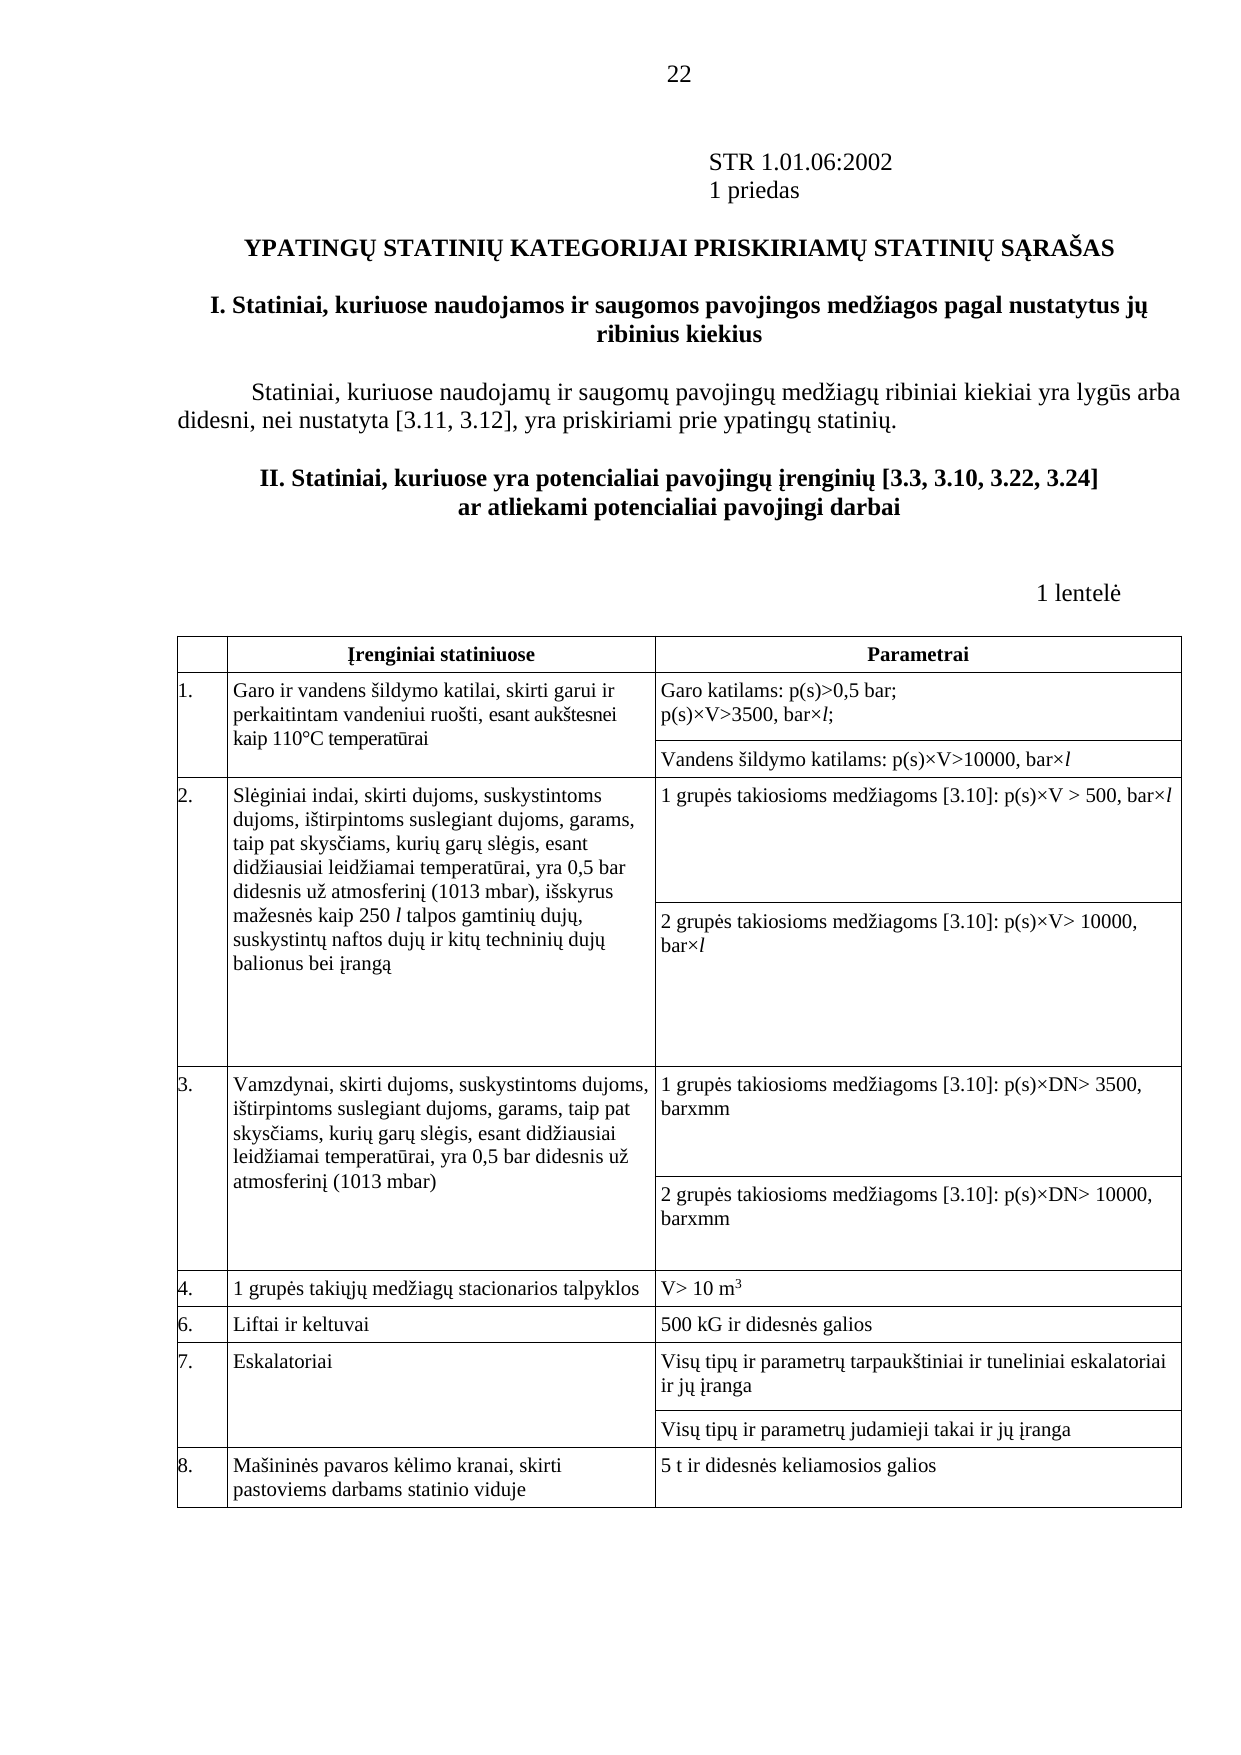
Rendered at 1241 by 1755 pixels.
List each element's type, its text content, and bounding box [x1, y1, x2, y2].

text ar atliekami potencialiai pavojingi darbai [177, 492, 1181, 521]
text Statiniai, kuriuose naudojamų ir saugomų pavojingų medžiagų ribiniai kiekiai yra lygūs arba didesni, nei nustatyta [3.11, 3.12], yra priskiriami prie ypatingų statinių. [177, 377, 1181, 434]
table_header [178, 637, 227, 672]
table_cell 1 grupės takiųjų medžiagų stacionarios talpyklos [228, 1271, 655, 1306]
table_cell 7. [178, 1343, 227, 1447]
table_cell 5 t ir didesnės keliamosios galios [656, 1448, 1181, 1507]
table_cell Liftai ir keltuvai [228, 1307, 655, 1342]
table_cell Visų tipų ir parametrų tarpaukštiniai ir tuneliniai eskalatoriai ir jų įranga [656, 1343, 1181, 1410]
table_cell 3. [178, 1067, 227, 1270]
table_cell 6. [178, 1307, 227, 1342]
table_cell V> 10 m3 [656, 1271, 1181, 1306]
text YPATINGŲ STATINIŲ KATEGORIJAI PRISKIRIAMŲ STATINIŲ SĄRAŠAS [177, 233, 1181, 262]
table_cell 2 grupės takiosioms medžiagoms [3.10]: p(s)×V> 10000, bar×l [656, 903, 1181, 1066]
table_cell 8. [178, 1448, 227, 1507]
table_cell 500 kG ir didesnės galios [656, 1307, 1181, 1342]
table_cell Slėginiai indai, skirti dujoms, suskystintoms dujoms, ištirpintoms suslegiant dujoms, garams, taip pat skysčiams, kurių garų slėgis, esant didžiausiai leidžiamai temperatūrai, yra 0,5 bar didesnis už atmosferinį (1013 mbar), išskyrus mažesnės kaip 250 l talpos gamtinių dujų, suskystintų naftos dujų ir kitų techninių dujų balionus bei įrangą [228, 778, 655, 1066]
text 1 lentelė [177, 578, 1181, 607]
text 1 priedas [177, 176, 1181, 204]
text I. Statiniai, kuriuose naudojamos ir saugomos pavojingos medžiagos pagal nustatytus jų ribinius kiekius [177, 291, 1181, 348]
table_header Parametrai [656, 637, 1181, 672]
table_header Įrenginiai statiniuose [228, 637, 655, 672]
table_cell Mašininės pavaros kėlimo kranai, skirti pastoviems darbams statinio viduje [228, 1448, 655, 1507]
table_cell 1. [178, 673, 227, 776]
table_cell 4. [178, 1271, 227, 1306]
table_cell 2. [178, 778, 227, 1066]
table_cell Visų tipų ir parametrų judamieji takai ir jų įranga [656, 1411, 1181, 1447]
table_cell Vandens šildymo katilams: p(s)×V>10000, bar×l [656, 741, 1181, 776]
table_cell Garo katilams: p(s)>0,5 bar; p(s)×V>3500, bar×l; [656, 673, 1181, 740]
table_cell Eskalatoriai [228, 1343, 655, 1447]
table_cell 2 grupės takiosioms medžiagoms [3.10]: p(s)×DN> 10000, barxmm [656, 1177, 1181, 1270]
table_cell 1 grupės takiosioms medžiagoms [3.10]: p(s)×V > 500, bar×l [656, 778, 1181, 902]
table_cell 1 grupės takiosioms medžiagoms [3.10]: p(s)×DN> 3500, barxmm [656, 1067, 1181, 1176]
table_cell Vamzdynai, skirti dujoms, suskystintoms dujoms, ištirpintoms suslegiant dujoms, garams, taip pat skysčiams, kurių garų slėgis, esant didžiausiai leidžiamai temperatūrai, yra 0,5 bar didesnis už atmosferinį (1013 mbar) [228, 1067, 655, 1270]
text STR 1.01.06:2002 [177, 147, 1181, 176]
text II. Statiniai, kuriuose yra potencialiai pavojingų įrenginių [3.3, 3.10, 3.22, 3.24] [177, 463, 1181, 492]
table_cell Garo ir vandens šildymo katilai, skirti garui ir perkaitintam vandeniui ruošti, esant aukštesnei kaip 110°C temperatūrai [228, 673, 655, 776]
